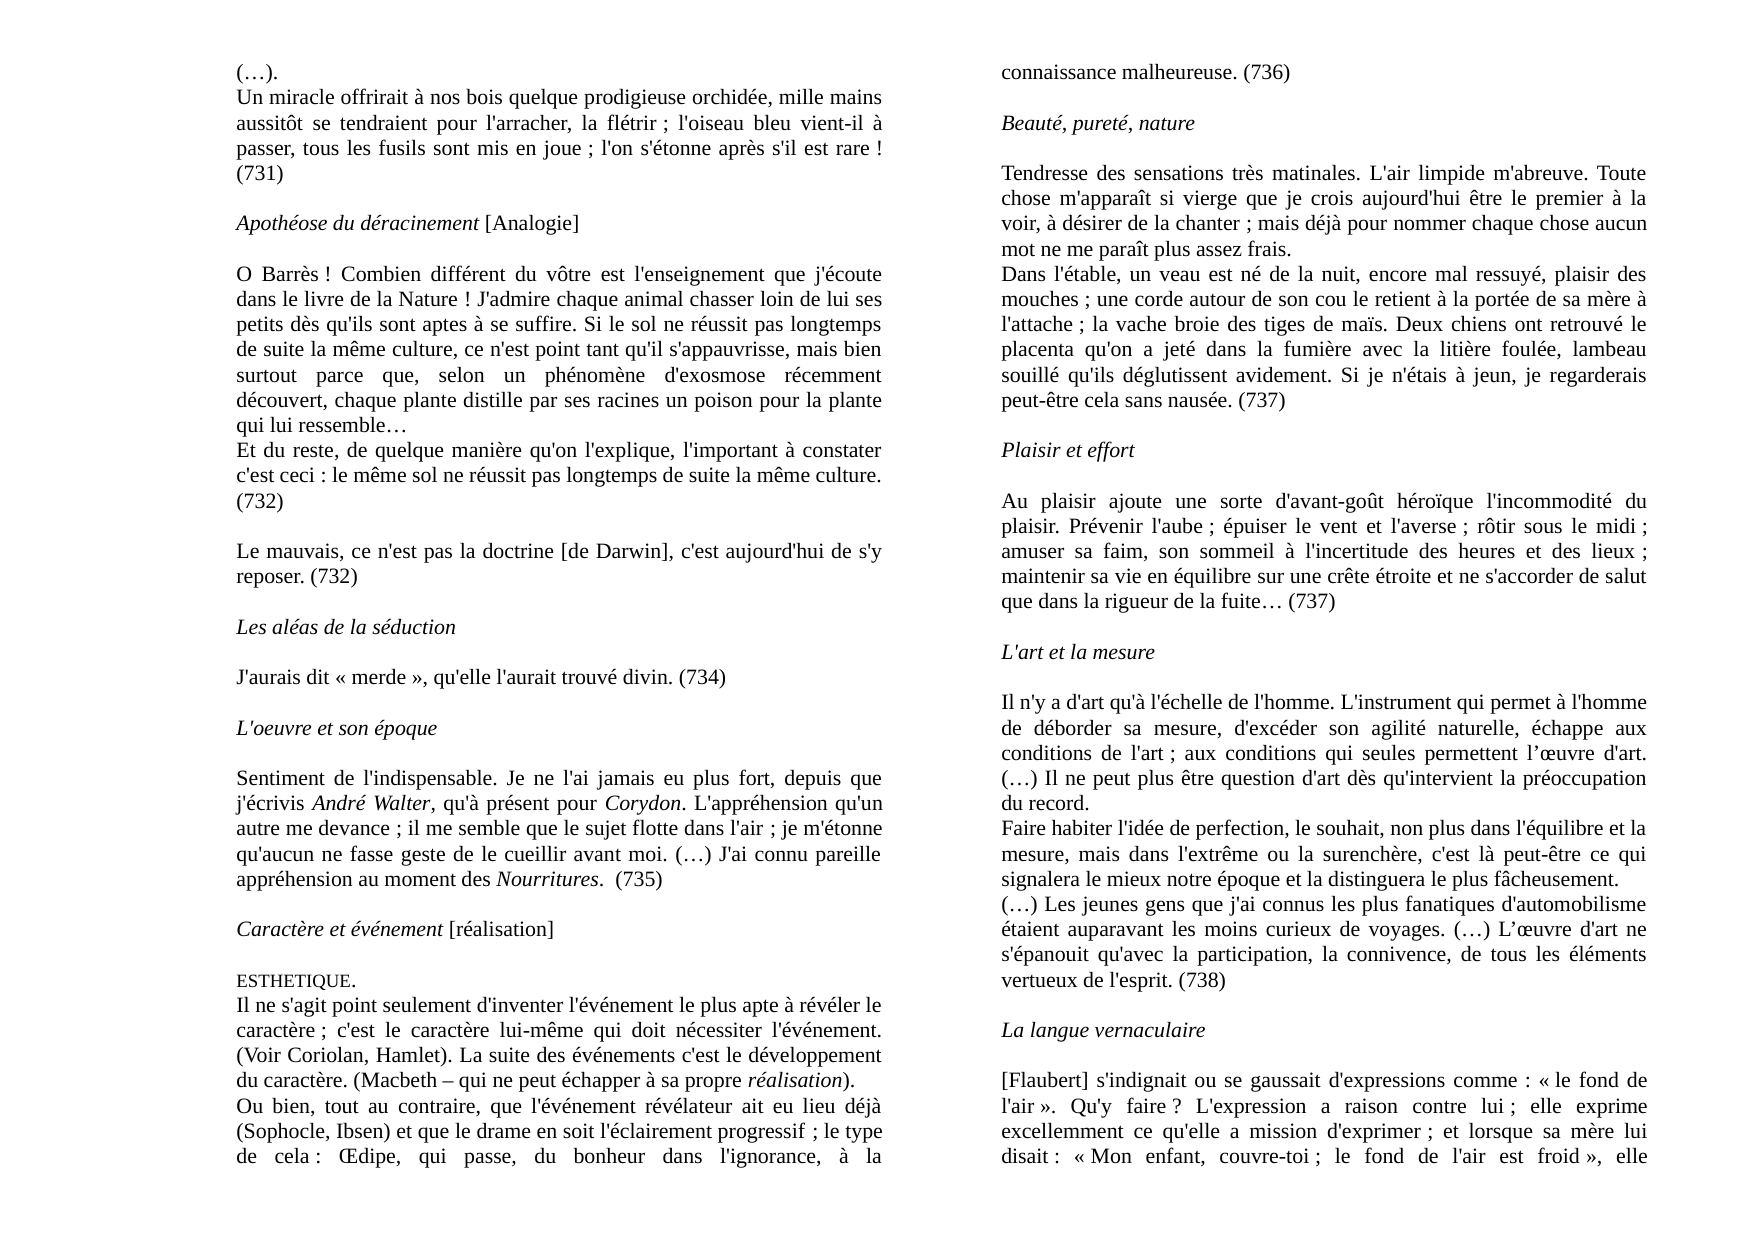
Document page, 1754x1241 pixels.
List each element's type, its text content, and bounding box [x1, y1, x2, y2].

text Dans l'étable, un veau est né de la nuit, encore mal ressuyé, plaisir des mouches ; une corde autour de son cou le retient à la portée de sa mère à l'attache ; la vache broie des tiges de maïs. Deux chiens ont retrouvé le placenta qu'on a jeté dans la fumière avec la litière foulée, lambeau souillé qu'ils déglutissent avidement. Si je n'étais à jeun, je regarderais peut-être cela sans nausée. (737) [1001, 261, 1648, 412]
text Plaisir et effort [1001, 437, 1648, 462]
text Tendresse des sensations très matinales. L'air limpide m'abreuve. Toute chose m'apparaît si vierge que je crois aujourd'hui être le premier à la voir, à désirer de la chanter ; mais déjà pour nommer chaque chose aucun mot ne me paraît plus assez frais. [1001, 160, 1648, 261]
text Faire habiter l'idée de perfection, le souhait, non plus dans l'équilibre et la mesure, mais dans l'extrême ou la surenchère, c'est là peut-être ce qui signalera le mieux notre époque et la distinguera le plus fâcheusement. [1001, 815, 1648, 891]
text Ou bien, tout au contraire, que l'événement révélateur ait eu lieu déjà (Sophocle, Ibsen) et que le drame en soit l'éclairement progressif ; le type de cela : Œdipe, qui passe, du bonheur dans l'ignorance, à la [236, 1093, 883, 1168]
text Un miracle offrirait à nos bois quelque prodigieuse orchidée, mille mains aussitôt se tendraient pour l'arracher, la flétrir ; l'oiseau bleu vient-il à passer, tous les fusils sont mis en joue ; l'on s'étonne après s'il est rare ! (731) [236, 84, 883, 185]
text Et du reste, de quelque manière qu'on l'explique, l'important à constater c'est ceci : le même sol ne réussit pas longtemps de suite la même culture. (732) [236, 437, 883, 513]
text (…). [236, 59, 883, 84]
text Sentiment de l'indispensable. Je ne l'ai jamais eu plus fort, depuis que j'écrivis André Walter, qu'à présent pour Corydon. L'appréhension qu'un autre me devance ; il me semble que le sujet flotte dans l'air ; je m'étonne qu'aucun ne fasse geste de le cueillir avant moi. (…) J'ai connu pareille appréhension au moment des Nourritures. (735) [236, 765, 883, 891]
text J'aurais dit « merde », qu'elle l'aurait trouvé divin. (734) [236, 664, 883, 689]
text L'art et la mesure [1001, 639, 1648, 664]
text ESTHETIQUE. [236, 967, 883, 992]
text Caractère et événement [réalisation] [236, 916, 883, 941]
text connaissance malheureuse. (736) [1001, 59, 1648, 84]
text [Flaubert] s'indignait ou se gaussait d'expressions comme : « le fond de l'air ». Qu'y faire ? L'expression a raison contre lui ; elle exprime excellemment ce qu'elle a mission d'exprimer ; et lorsque sa mère lui disait : « Mon enfant, couvre-toi ; le fond de l'air est froid », elle [1001, 1067, 1648, 1168]
text (…) Les jeunes gens que j'ai connus les plus fanatiques d'automobilisme étaient auparavant les moins curieux de voyages. (…) L’œuvre d'art ne s'épanouit qu'avec la participation, la connivence, de tous les éléments vertueux de l'esprit. (738) [1001, 891, 1648, 992]
text Le mauvais, ce n'est pas la doctrine [de Darwin], c'est aujourd'hui de s'y reposer. (732) [236, 538, 883, 588]
text Beauté, pureté, nature [1001, 109, 1648, 135]
text Il n'y a d'art qu'à l'échelle de l'homme. L'instrument qui permet à l'homme de déborder sa mesure, d'excéder son agilité naturelle, échappe aux conditions de l'art ; aux conditions qui seules permettent l’œuvre d'art. (…) Il ne peut plus être question d'art dès qu'intervient la préoccupation du record. [1001, 689, 1648, 815]
text Les aléas de la séduction [236, 614, 883, 639]
text L'oeuvre et son époque [236, 714, 883, 740]
text Il ne s'agit point seulement d'inventer l'événement le plus apte à révéler le caractère ; c'est le caractère lui-même qui doit nécessiter l'événement. (Voir Coriolan, Hamlet). La suite des événements c'est le développement du caractère. (Macbeth – qui ne peut échapper à sa propre réalisation). [236, 992, 883, 1093]
text La langue vernaculaire [1001, 1017, 1648, 1042]
text Au plaisir ajoute une sorte d'avant-goût héroïque l'incommodité du plaisir. Prévenir l'aube ; épuiser le vent et l'averse ; rôtir sous le midi ; amuser sa faim, son sommeil à l'incertitude des heures et des lieux ; maintenir sa vie en équilibre sur une crête étroite et ne s'accorder de salut que dans la rigueur de la fuite… (737) [1001, 488, 1648, 614]
text O Barrès ! Combien différent du vôtre est l'enseignement que j'écoute dans le livre de la Nature ! J'admire chaque animal chasser loin de lui ses petits dès qu'ils sont aptes à se suffire. Si le sol ne réussit pas longtemps de suite la même culture, ce n'est point tant qu'il s'appauvrisse, mais bien surtout parce que, selon un phénomène d'exosmose récemment découvert, chaque plante distille par ses racines un poison pour la plante qui lui ressemble… [236, 261, 883, 437]
text Apothéose du déracinement [Analogie] [236, 210, 883, 236]
